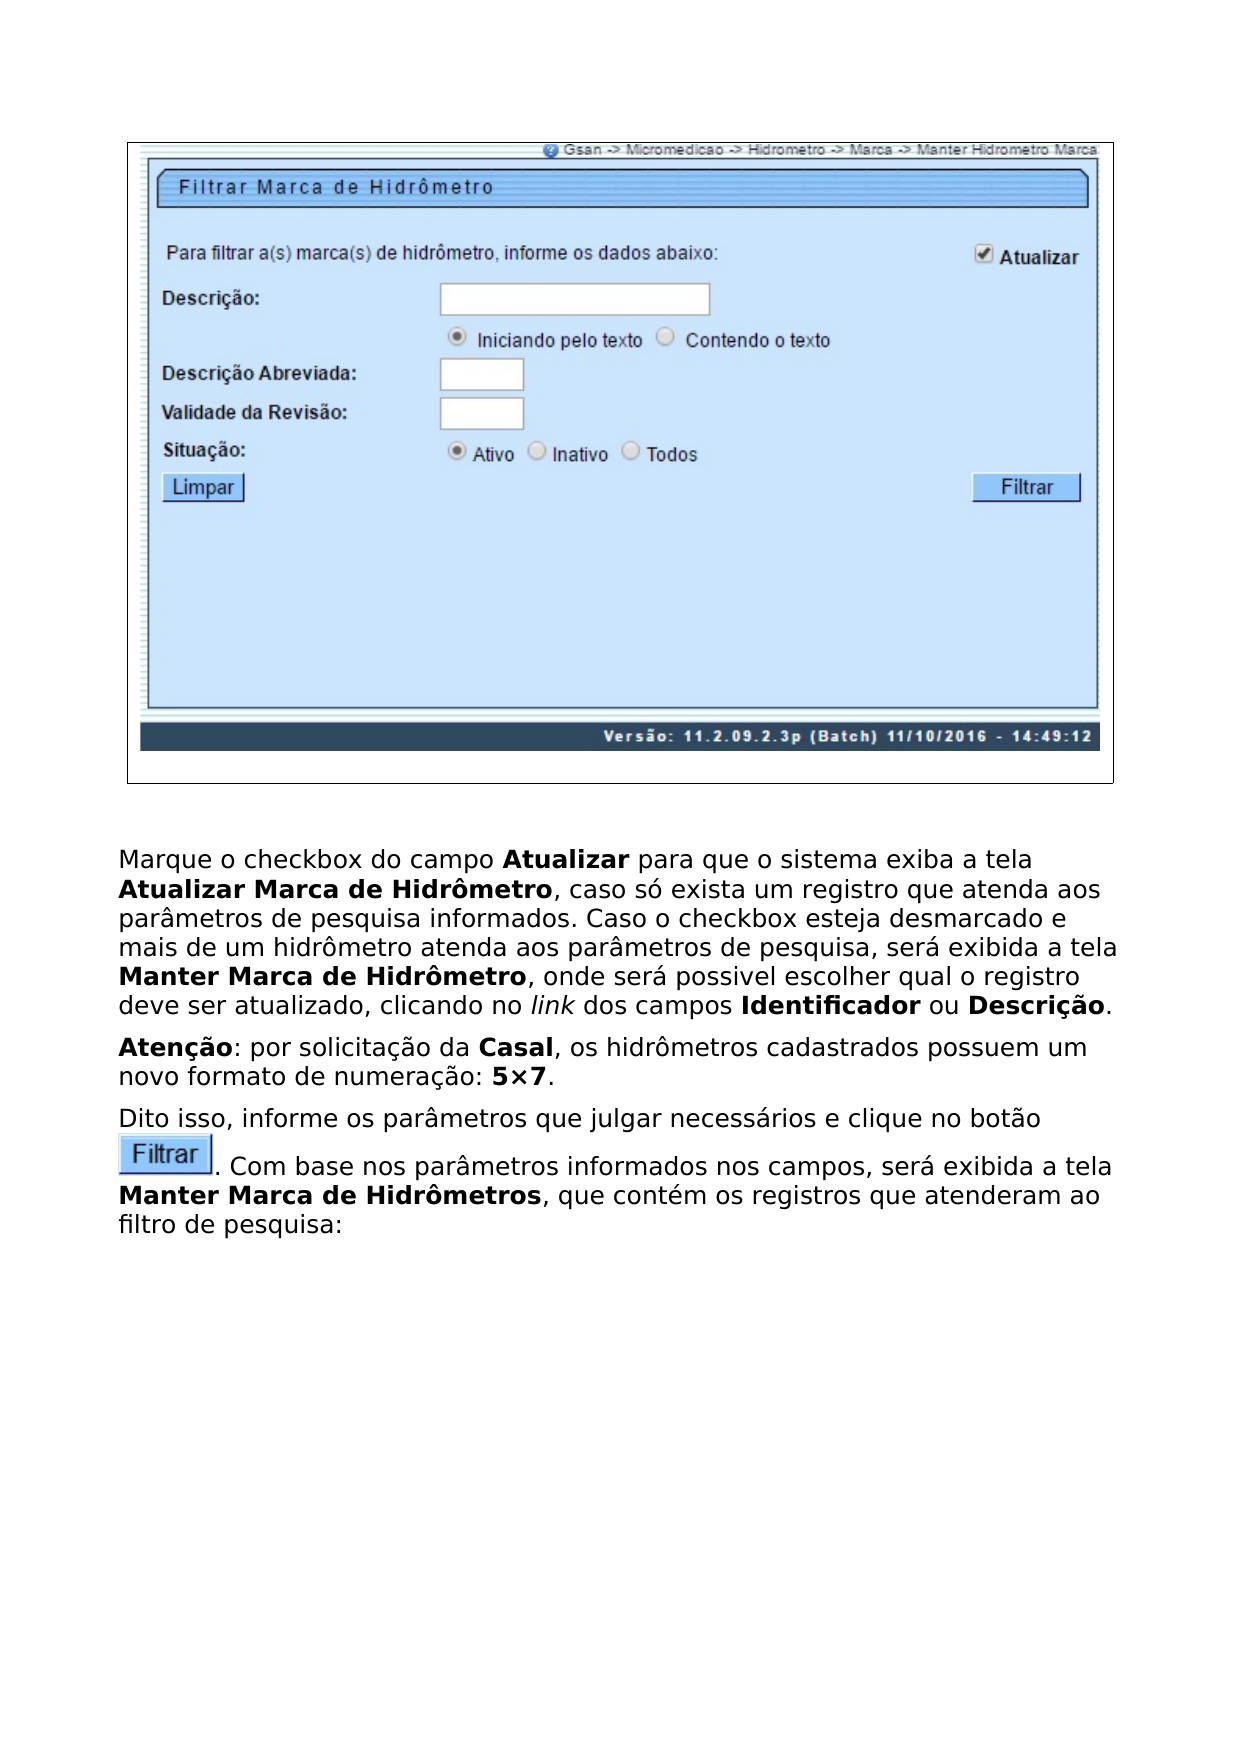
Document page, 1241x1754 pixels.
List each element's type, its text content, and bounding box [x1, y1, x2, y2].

picture [140, 144, 1100, 751]
picture [118, 1133, 214, 1176]
text Atenção: por solicitação da Casal, os hidrômetros cadastrados possuem um novo formato de numeração: 5×7. [118, 1033, 1122, 1091]
table_header [128, 143, 1113, 783]
text Dito isso, informe os parâmetros que julgar necessários e clique no botão . Com base nos parâmetros informados nos campos, será exibida a tela Manter Marca de Hidrômetros, que contém os registros que atenderam ao filtro de pesquisa: [118, 1104, 1122, 1239]
text Marque o checkbox do campo Atualizar para que o sistema exiba a tela Atualizar Marca de Hidrômetro, caso só exista um registro que atenda aos parâmetros de pesquisa informados. Caso o checkbox esteja desmarcado e mais de um hidrômetro atenda aos parâmetros de pesquisa, será exibida a tela Manter Marca de Hidrômetro, onde será possivel escolher qual o registro deve ser atualizado, clicando no link dos campos Identificador ou Descrição. [118, 846, 1122, 1021]
